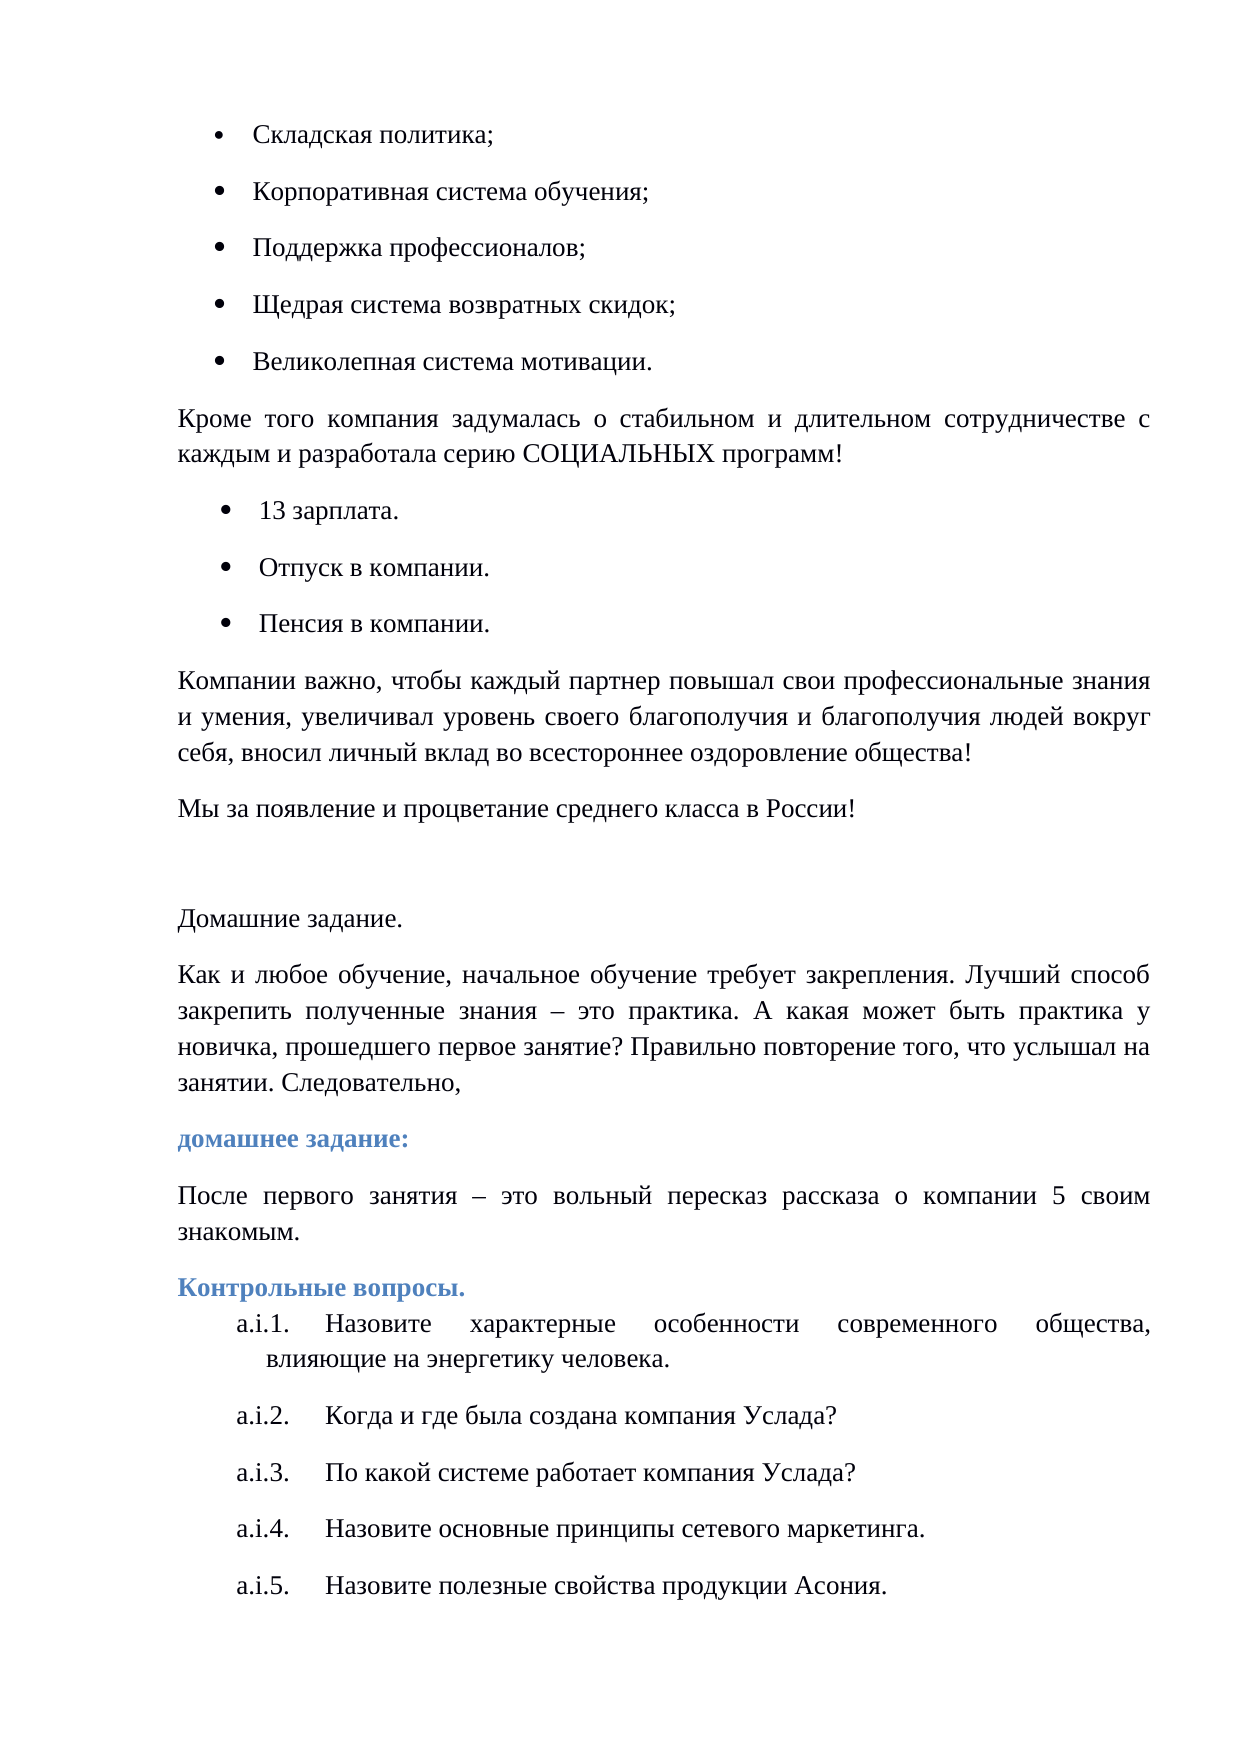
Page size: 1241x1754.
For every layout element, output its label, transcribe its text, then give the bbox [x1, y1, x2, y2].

list Корпоративная система обучения; [215, 175, 1152, 206]
text Мы за появление и процветание среднего класса в России! [177, 792, 1152, 823]
text Кроме того компания задумалась о стабильном и длительном сотрудничестве с каждым и разработала серию СОЦИАЛЬНЫХ программ! [177, 402, 1152, 469]
text Как и любое обучение, начальное обучение требует закрепления. Лучший способ закрепить полученные знания – это практика. А какая может быть практика у новичка, прошедшего первое занятие? Правильно повторение того, что услышал на занятии. Следовательно, [177, 958, 1152, 1097]
list Складская политика; [215, 118, 1152, 149]
list Поддержка профессионалов; [215, 231, 1152, 263]
subtitle Контрольные вопросы. [177, 1271, 1152, 1302]
list Назовите основные принципы сетевого маркетинга. [236, 1512, 1152, 1543]
list По какой системе работает компания Услада? [236, 1456, 1152, 1487]
text Домашние задание. [177, 902, 1152, 933]
text домашнее задание: [177, 1122, 1152, 1153]
list Назовите полезные свойства продукции Асония. [236, 1569, 1152, 1600]
list Когда и где была создана компания Услада? [236, 1399, 1152, 1430]
list Пенсия в компании. [221, 608, 1152, 639]
list Назовите характерные особенности современного общества, влияющие на энергетику человека. [236, 1307, 1152, 1374]
text После первого занятия – это вольный пересказ рассказа о компании 5 своим знакомым. [177, 1179, 1152, 1246]
list 13 зарплата. [221, 494, 1152, 525]
list Отпуск в компании. [221, 551, 1152, 582]
list Щедрая система возвратных скидок; [215, 288, 1152, 319]
list Великолепная система мотивации. [215, 345, 1152, 376]
text Компании важно, чтобы каждый партнер повышал свои профессиональные знания и умения, увеличивал уровень своего благополучия и благополучия людей вокруг себя, вносил личный вклад во всестороннее оздоровление общества! [177, 664, 1152, 767]
